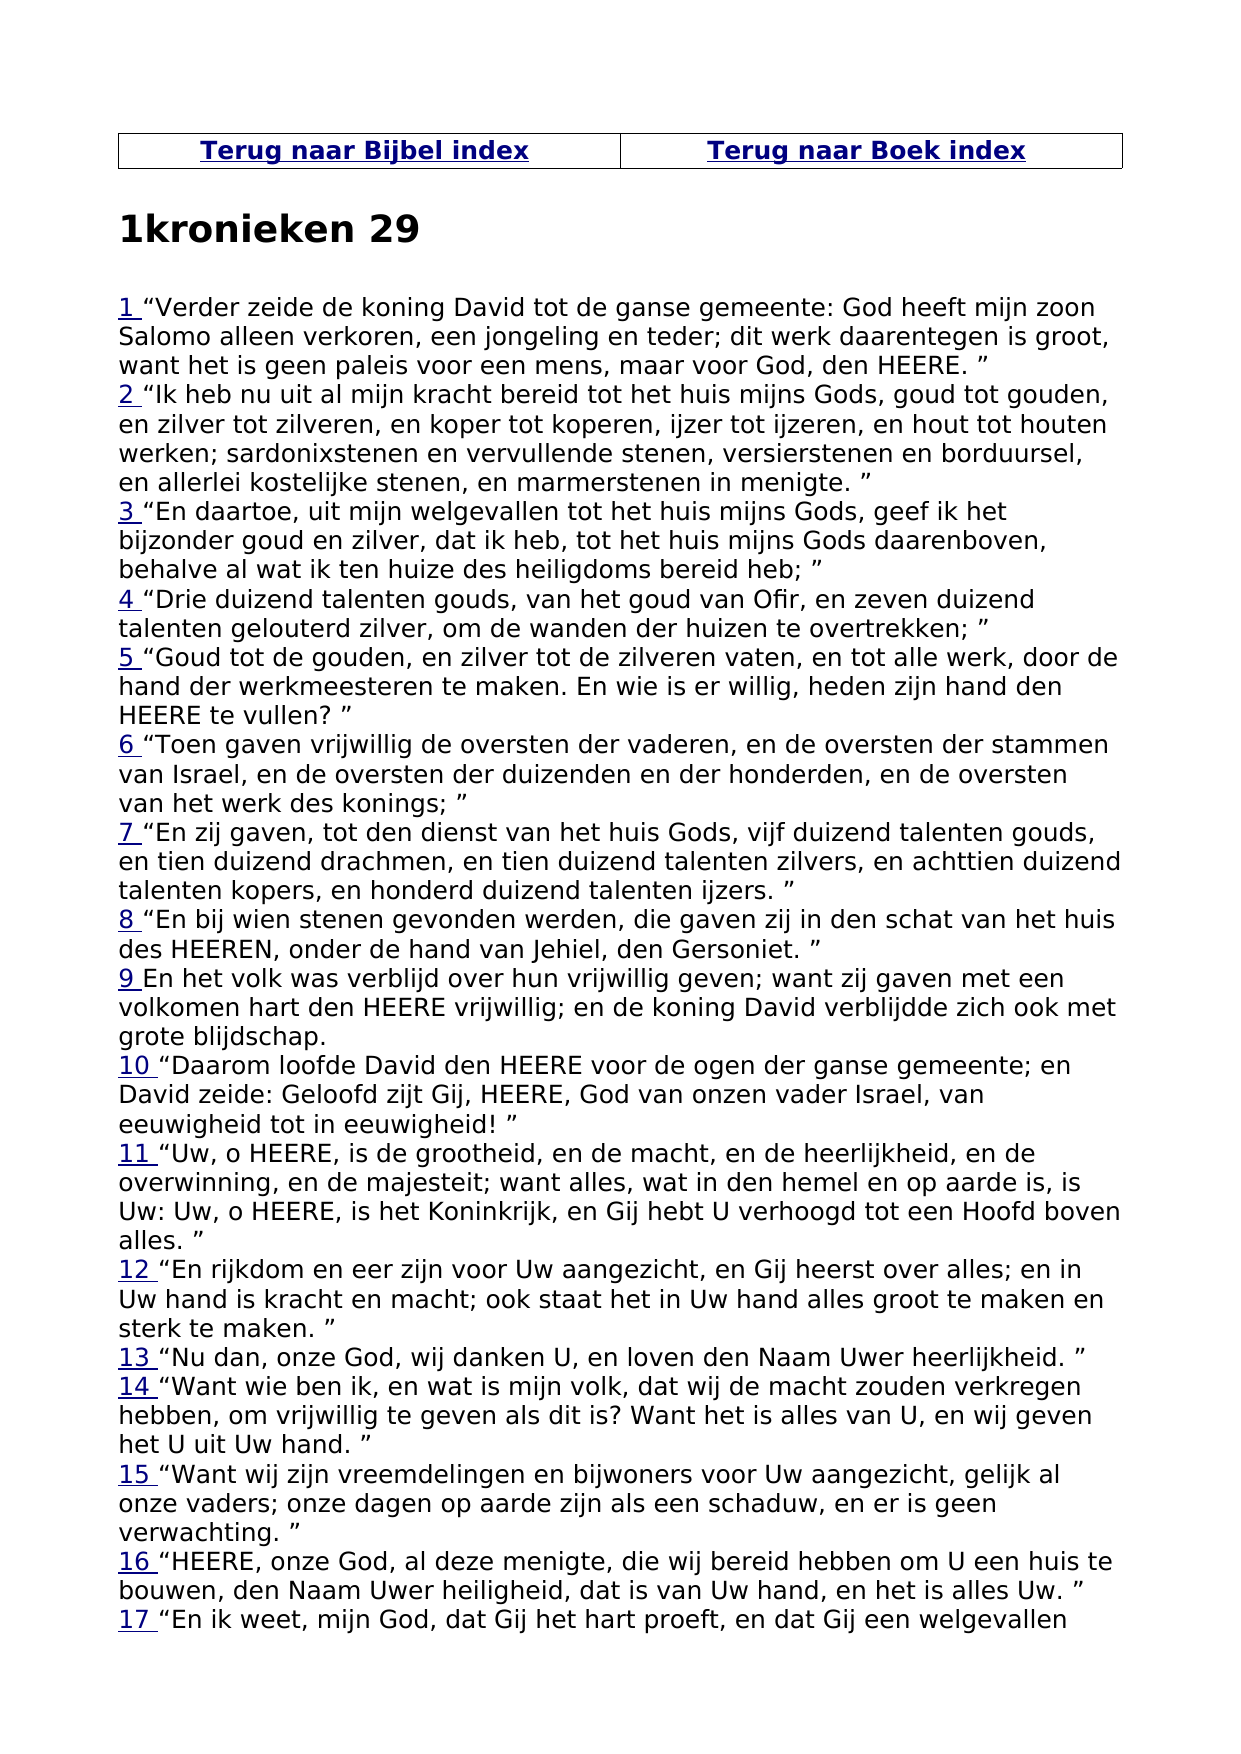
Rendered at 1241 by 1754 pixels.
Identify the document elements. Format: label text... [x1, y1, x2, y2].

subtitle 1kronieken 29 [118, 208, 1122, 252]
table_header Terug naar Bijbel index [119, 134, 620, 168]
text 1 “Verder zeide de koning David tot de ganse gemeente: God heeft mijn zoon Salomo alleen verkoren, een jongeling en teder; dit werk daarentegen is groot, want het is geen paleis voor een mens, maar voor God, den HEERE. ” 2 “Ik heb nu uit al mijn kracht bereid tot het huis mijns Gods, goud tot gouden, en zilver tot zilveren, en koper tot koperen, ijzer tot ijzeren, en hout tot houten werken; sardonixstenen en vervullende stenen, versierstenen en borduursel, en allerlei kostelijke stenen, en marmerstenen in menigte. ” 3 “En daartoe, uit mijn welgevallen tot het huis mijns Gods, geef ik het bijzonder goud en zilver, dat ik heb, tot het huis mijns Gods daarenboven, behalve al wat ik ten huize des heiligdoms bereid heb; ” 4 “Drie duizend talenten gouds, van het goud van Ofir, en zeven duizend talenten gelouterd zilver, om de wanden der huizen te overtrekken; ” 5 “Goud tot de gouden, en zilver tot de zilveren vaten, en tot alle werk, door de hand der werkmeesteren te maken. En wie is er willig, heden zijn hand den HEERE te vullen? ” 6 “Toen gaven vrijwillig de oversten der vaderen, en de oversten der stammen van Israel, en de oversten der duizenden en der honderden, en de oversten van het werk des konings; ” 7 “En zij gaven, tot den dienst van het huis Gods, vijf duizend talenten gouds, en tien duizend drachmen, en tien duizend talenten zilvers, en achttien duizend talenten kopers, en honderd duizend talenten ijzers. ” 8 “En bij wien stenen gevonden werden, die gaven zij in den schat van het huis des HEEREN, onder de hand van Jehiel, den Gersoniet. ” 9 En het volk was verblijd over hun vrijwillig geven; want zij gaven met een volkomen hart den HEERE vrijwillig; en de koning David verblijdde zich ook met grote blijdschap. 10 “Daarom loofde David den HEERE voor de ogen der ganse gemeente; en David zeide: Geloofd zijt Gij, HEERE, God van onzen vader Israel, van eeuwigheid tot in eeuwigheid! ” 11 “Uw, o HEERE, is de grootheid, en de macht, en de heerlijkheid, en de overwinning, en de majesteit; want alles, wat in den hemel en op aarde is, is Uw: Uw, o HEERE, is het Koninkrijk, en Gij hebt U verhoogd tot een Hoofd boven alles. ” 12 “En rijkdom en eer zijn voor Uw aangezicht, en Gij heerst over alles; en in Uw hand is kracht en macht; ook staat het in Uw hand alles groot te maken en sterk te maken. ” 13 “Nu dan, onze God, wij danken U, en loven den Naam Uwer heerlijkheid. ” 14 “Want wie ben ik, en wat is mijn volk, dat wij de macht zouden verkregen hebben, om vrijwillig te geven als dit is? Want het is alles van U, en wij geven het U uit Uw hand. ” 15 “Want wij zijn vreemdelingen en bijwoners voor Uw aangezicht, gelijk al onze vaders; onze dagen op aarde zijn als een schaduw, en er is geen verwachting. ” 16 “HEERE, onze God, al deze menigte, die wij bereid hebben om U een huis te bouwen, den Naam Uwer heiligheid, dat is van Uw hand, en het is alles Uw. ” 17 “En ik weet, mijn God, dat Gij het hart proeft, en dat Gij een welgevallen [118, 264, 1122, 1635]
table_header Terug naar Boek index [621, 134, 1122, 168]
